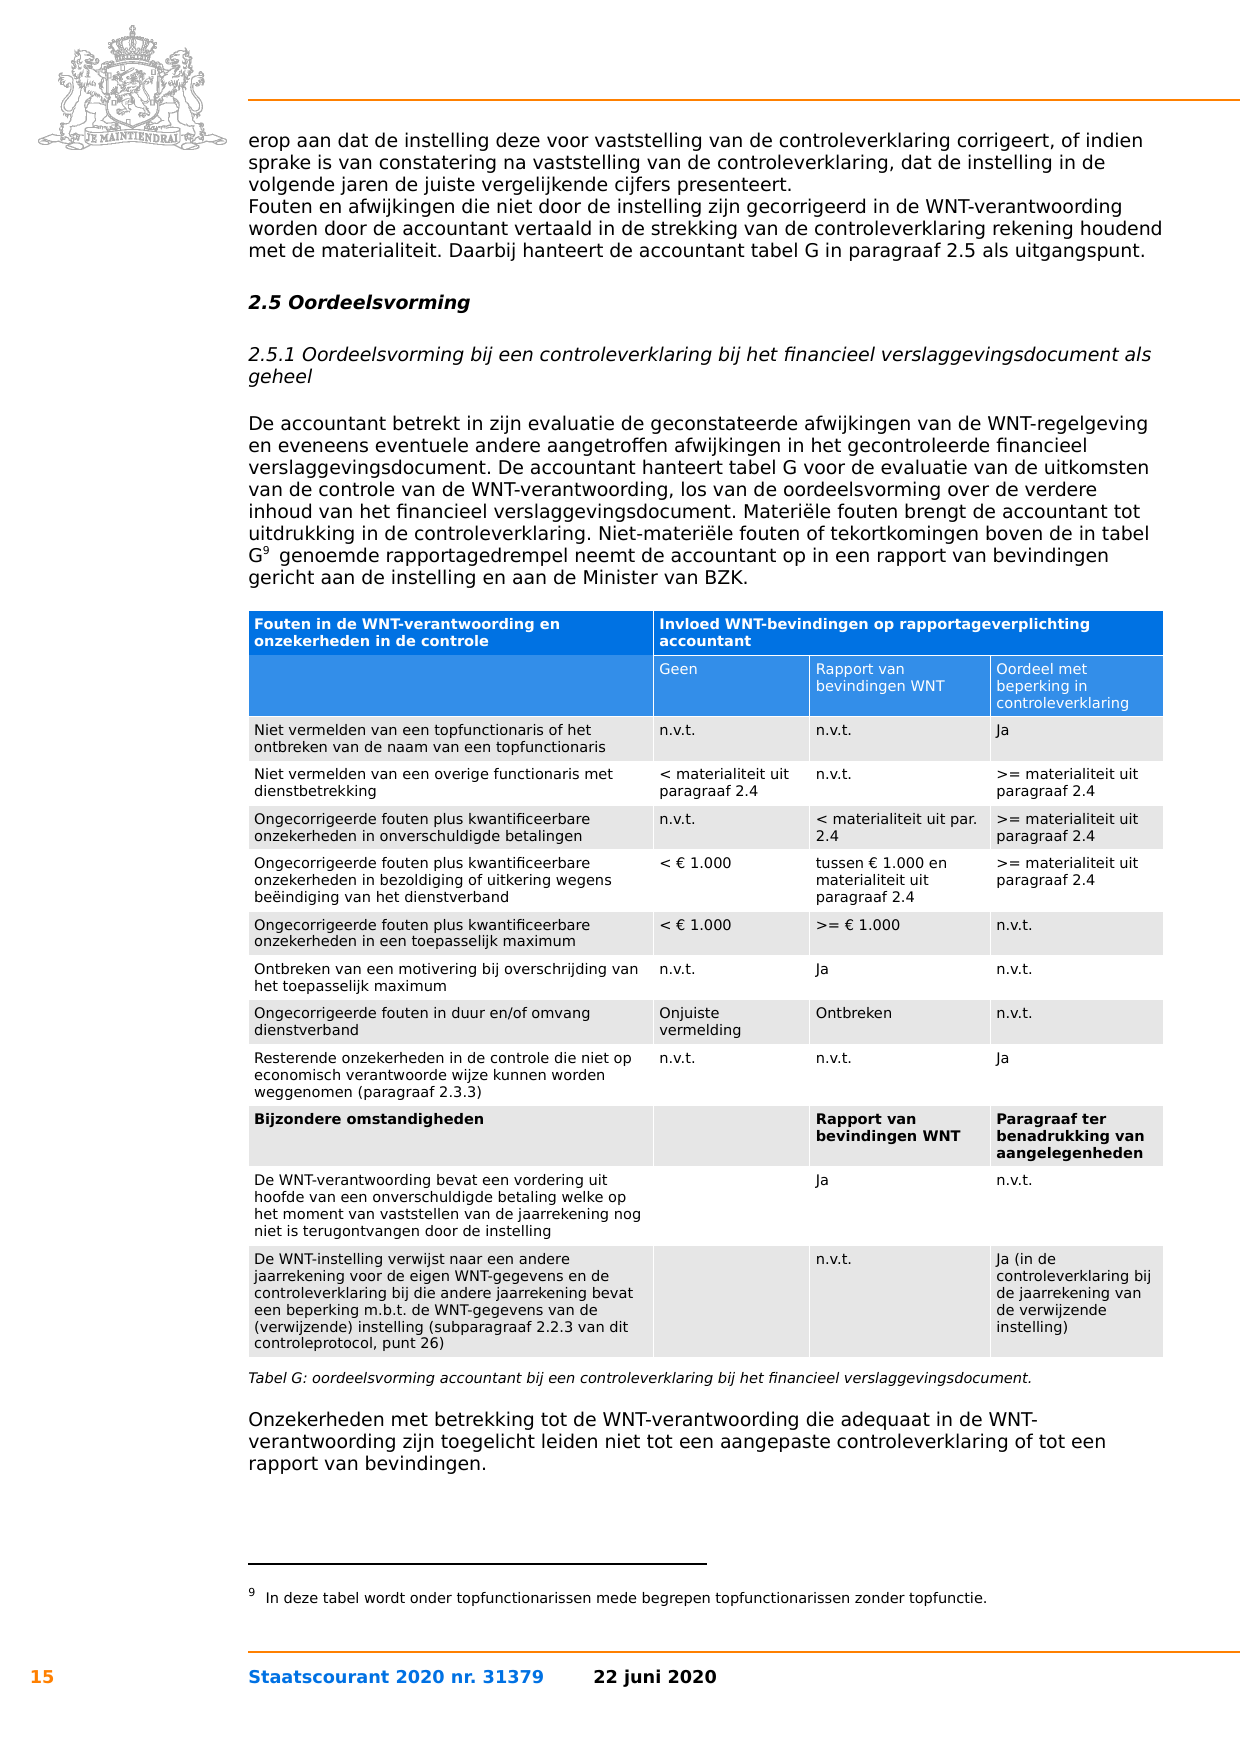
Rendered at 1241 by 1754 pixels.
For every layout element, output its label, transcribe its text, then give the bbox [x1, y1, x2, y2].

table_cell >= materialiteit uit paragraaf 2.4 [991, 762, 1163, 805]
table_cell >= materialiteit uit paragraaf 2.4 [991, 806, 1163, 849]
table_cell [654, 1106, 809, 1166]
table_cell Ongecorrigeerde fouten in duur en/of omvang dienstverband [249, 1000, 653, 1044]
table_cell tussen € 1.000 en materialiteit uit paragraaf 2.4 [810, 850, 990, 911]
table_cell Ja [810, 1168, 990, 1245]
table_cell Ja [810, 956, 990, 999]
table_cell Ja (in de controleverklaring bij de jaarrekening van de verwijzende instelling) [991, 1246, 1163, 1357]
table_cell Ontbreken van een motivering bij overschrijding van het toepasselijk maximum [249, 956, 653, 999]
table_cell Niet vermelden van een topfunctionaris of het ontbreken van de naam van een topfunctionaris [249, 717, 653, 761]
table_cell Ja [991, 717, 1163, 761]
table_cell Oordeel met beperking in controleverklaring [991, 656, 1163, 716]
table_cell Rapport van bevindingen WNT [810, 1106, 990, 1166]
text De accountant betrekt in zijn evaluatie de geconstateerde afwijkingen van de WNT-regelgeving en eveneens eventuele andere aangetroffen afwijkingen in het gecontroleerde financieel verslaggevingsdocument. De accountant hanteert tabel G voor de evaluatie van de uitkomsten van de controle van de WNT-verantwoording, los van de oordeelsvorming over de verdere inhoud van het financieel verslaggevingsdocument. Materiële fouten brengt de accountant tot uitdrukking in de controleverklaring. Niet-materiële fouten of tekortkomingen boven de in tabel G genoemde rapportagedrempel neemt de accountant op in een rapport van bevindingen gericht aan de instelling en aan de Minister van BZK. [248, 413, 1163, 588]
table_cell Tabel G: oordeelsvorming accountant bij een controleverklaring bij het financieel verslaggevingsdocument. [248, 1358, 1163, 1387]
table_cell < € 1.000 [654, 850, 809, 911]
table_cell Onjuiste vermelding [654, 1000, 809, 1044]
table_cell < € 1.000 [654, 912, 809, 955]
table_cell Rapport van bevindingen WNT [810, 656, 990, 716]
table_cell Paragraaf ter benadrukking van aangelegenheden [991, 1106, 1163, 1166]
table_cell n.v.t. [654, 717, 809, 761]
text Fouten en afwijkingen die niet door de instelling zijn gecorrigeerd in de WNT-verantwoording worden door de accountant vertaald in de strekking van de controleverklaring rekening houdend met de materialiteit. Daarbij hanteert de accountant tabel G in paragraaf 2.5 als uitgangspunt. [248, 196, 1163, 262]
table_cell n.v.t. [991, 1000, 1163, 1044]
table_cell Bijzondere omstandigheden [249, 1106, 653, 1166]
text Onzekerheden met betrekking tot de WNT-verantwoording die adequaat in de WNT-verantwoording zijn toegelicht leiden niet tot een aangepaste controleverklaring of tot een rapport van bevindingen. [248, 1409, 1163, 1475]
picture [38, 25, 227, 150]
table_cell n.v.t. [810, 762, 990, 805]
table_cell Resterende onzekerheden in de controle die niet op economisch verantwoorde wijze kunnen worden weggenomen (paragraaf 2.3.3) [249, 1045, 653, 1105]
table_cell Niet vermelden van een overige functionaris met dienstbetrekking [249, 762, 653, 805]
table_cell < materialiteit uit paragraaf 2.4 [654, 762, 809, 805]
table_cell n.v.t. [991, 1168, 1163, 1245]
table_header Fouten in de WNT-verantwoording en onzekerheden in de controle [249, 611, 653, 655]
table_cell n.v.t. [654, 956, 809, 999]
table_cell n.v.t. [810, 717, 990, 761]
table_cell De WNT-verantwoording bevat een vordering uit hoofde van een onverschuldigde betaling welke op het moment van vaststellen van de jaarrekening nog niet is terugontvangen door de instelling [249, 1168, 653, 1245]
table_cell >= € 1.000 [810, 912, 990, 955]
table_cell [654, 1246, 809, 1357]
table_cell Ja [991, 1045, 1163, 1105]
table_cell Ongecorrigeerde fouten plus kwantificeerbare onzekerheden in een toepasselijk maximum [249, 912, 653, 955]
table_cell n.v.t. [810, 1246, 990, 1357]
text erop aan dat de instelling deze voor vaststelling van de controleverklaring corrigeert, of indien sprake is van constatering na vaststelling van de controleverklaring, dat de instelling in de volgende jaren de juiste vergelijkende cijfers presenteert. [248, 130, 1163, 196]
table_cell n.v.t. [991, 956, 1163, 999]
table_cell < materialiteit uit par. 2.4 [810, 806, 990, 849]
text In deze tabel wordt onder topfunctionarissen mede begrepen topfunctionarissen zonder topfunctie. [248, 1586, 1163, 1608]
table_cell Ongecorrigeerde fouten plus kwantificeerbare onzekerheden in onverschuldigde betalingen [249, 806, 653, 849]
table_cell Ongecorrigeerde fouten plus kwantificeerbare onzekerheden in bezoldiging of uitkering wegens beëindiging van het dienstverband [249, 850, 653, 911]
table_cell [654, 1168, 809, 1245]
table_cell Geen [654, 656, 809, 716]
table_header Invloed WNT-bevindingen op rapportageverplichting accountant [654, 611, 1163, 655]
table_cell n.v.t. [810, 1045, 990, 1105]
table_cell n.v.t. [654, 1045, 809, 1105]
subtitle 2.5 Oordeelsvorming [248, 292, 1163, 314]
table_cell n.v.t. [654, 806, 809, 849]
subtitle 2.5.1 Oordeelsvorming bij een controleverklaring bij het financieel verslaggevingsdocument als geheel [248, 344, 1163, 388]
table_cell Ontbreken [810, 1000, 990, 1044]
table_cell >= materialiteit uit paragraaf 2.4 [991, 850, 1163, 911]
table_cell De WNT-instelling verwijst naar een andere jaarrekening voor de eigen WNT-gegevens en de controleverklaring bij die andere jaarrekening bevat een beperking m.b.t. de WNT-gegevens van de (verwijzende) instelling (subparagraaf 2.2.3 van dit controleprotocol, punt 26) [249, 1246, 653, 1357]
table_cell n.v.t. [991, 912, 1163, 955]
